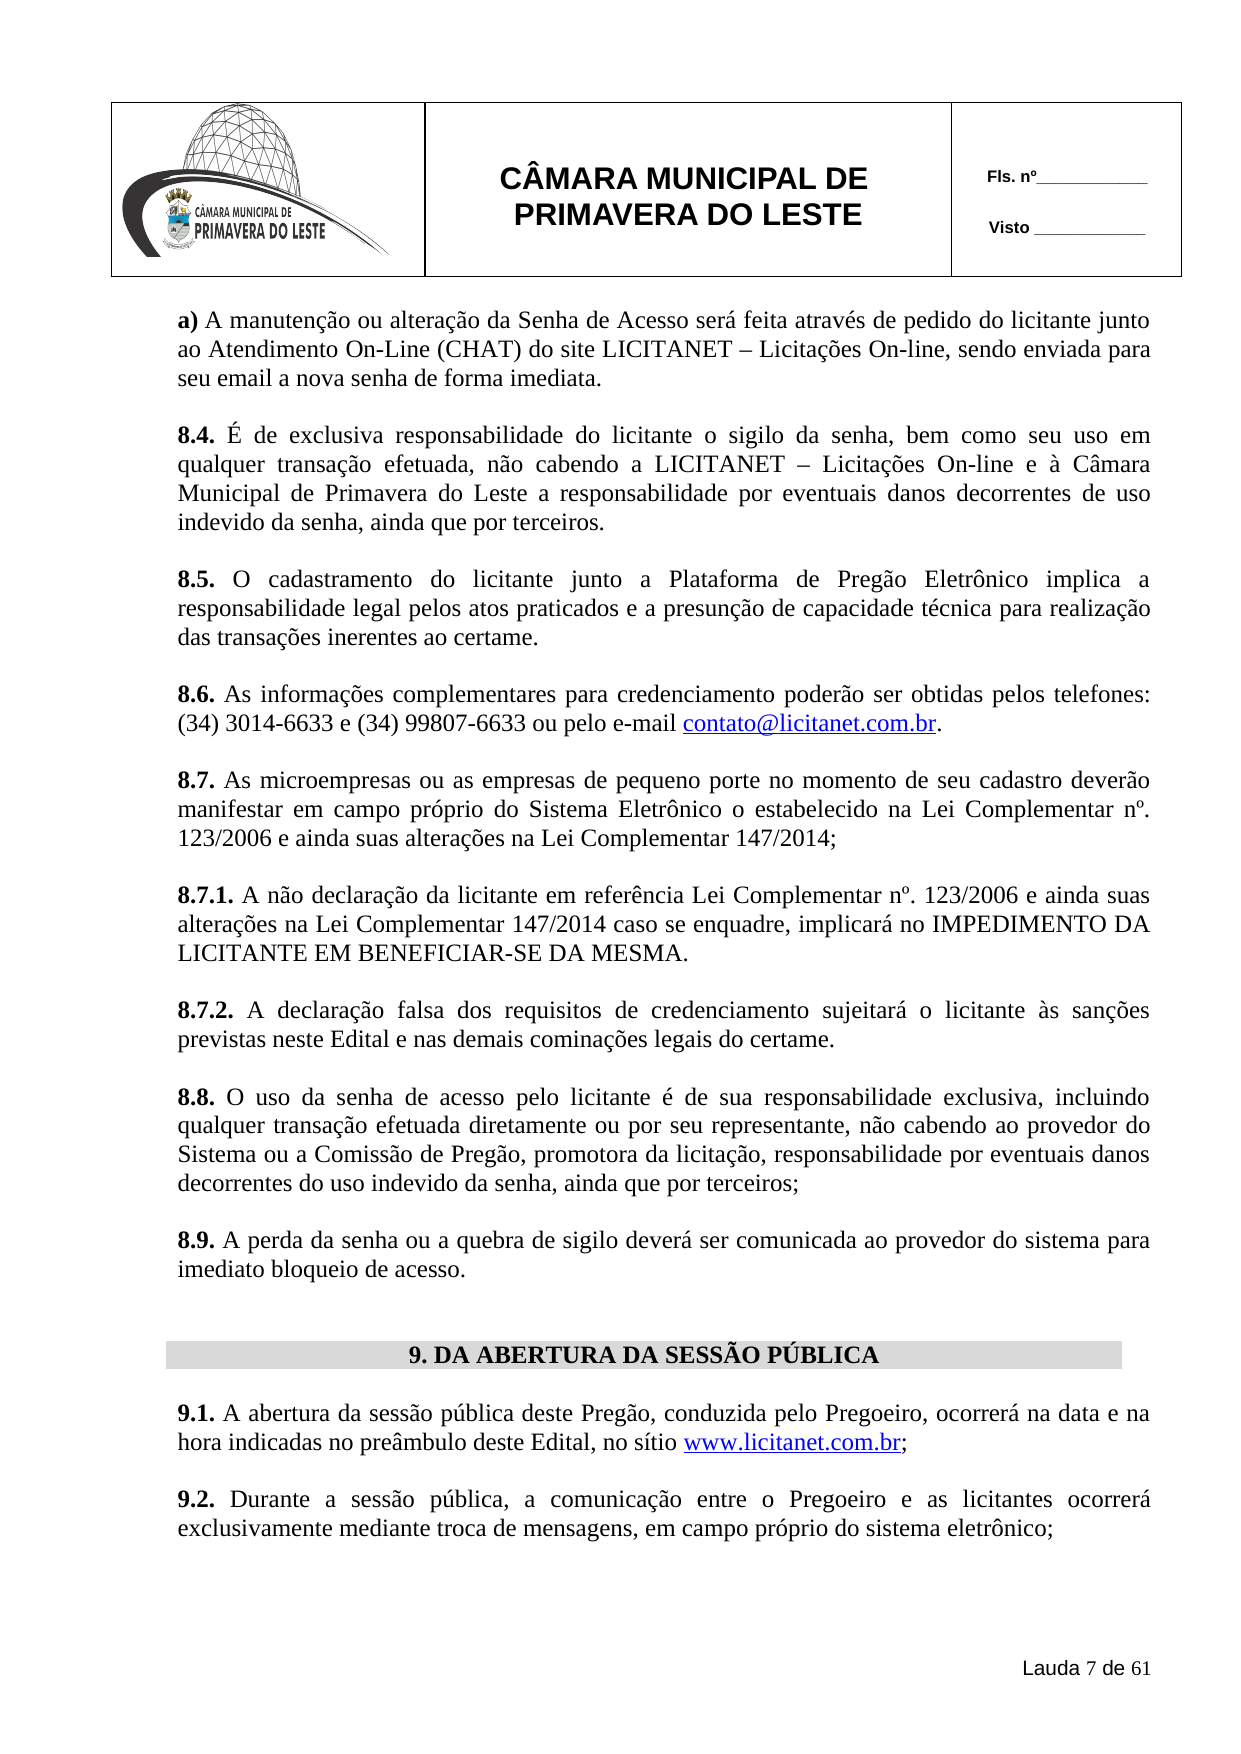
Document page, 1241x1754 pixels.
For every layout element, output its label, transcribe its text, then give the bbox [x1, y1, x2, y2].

text 8.7. As microempresas ou as empresas de pequeno porte no momento de seu cadastro deverão manifestar em campo próprio do Sistema Eletrônico o estabelecido na Lei Complementar nº. 123/2006 e ainda suas alterações na Lei Complementar 147/2014; [177, 766, 1152, 852]
picture [122, 103, 392, 257]
text 8.8. O uso da senha de acesso pelo licitante é de sua responsabilidade exclusiva, incluindo qualquer transação efetuada diretamente ou por seu representante, não cabendo ao provedor do Sistema ou a Comissão de Pregão, promotora da licitação, responsabilidade por eventuais danos decorrentes do uso indevido da senha, ainda que por terceiros; [177, 1082, 1152, 1197]
text 8.6. As informações complementares para credenciamento poderão ser obtidas pelos telefones: (34) 3014-6633 e (34) 99807-6633 ou pelo e-mail contato@licitanet.com.br. [177, 679, 1152, 737]
text 8.4. É de exclusiva responsabilidade do licitante o sigilo da senha, bem como seu uso em qualquer transação efetuada, não cabendo a LICITANET – Licitações On-line e à Câmara Municipal de Primavera do Leste a responsabilidade por eventuais danos decorrentes de uso indevido da senha, ainda que por terceiros. [177, 421, 1152, 536]
list A manutenção ou alteração da Senha de Acesso será feita através de pedido do licitante junto ao Atendimento On-Line (CHAT) do site LICITANET – Licitações On-line, sendo enviada para seu email a nova senha de forma imediata. [177, 306, 1152, 392]
text 9.1. A abertura da sessão pública deste Pregão, conduzida pelo Pregoeiro, ocorrerá na data e na hora indicadas no preâmbulo deste Edital, no sítio www.licitanet.com.br; [177, 1398, 1152, 1456]
text 8.7.2. A declaração falsa dos requisitos de credenciamento sujeitará o licitante às sanções previstas neste Edital e nas demais cominações legais do certame. [177, 996, 1152, 1053]
text 8.5. O cadastramento do licitante junto a Plataforma de Pregão Eletrônico implica a responsabilidade legal pelos atos praticados e a presunção de capacidade técnica para realização das transações inerentes ao certame. [177, 564, 1152, 651]
table_header 9. DA ABERTURA DA SESSÃO PÚBLICA [166, 1341, 1122, 1369]
text 8.7.1. A não declaração da licitante em referência Lei Complementar nº. 123/2006 e ainda suas alterações na Lei Complementar 147/2014 caso se enquadre, implicará no IMPEDIMENTO DA LICITANTE EM BENEFICIAR-SE DA MESMA. [177, 881, 1152, 967]
text 9.2. Durante a sessão pública, a comunicação entre o Pregoeiro e as licitantes ocorrerá exclusivamente mediante troca de mensagens, em campo próprio do sistema eletrônico; [177, 1484, 1152, 1542]
text 8.9. A perda da senha ou a quebra de sigilo deverá ser comunicada ao provedor do sistema para imediato bloqueio de acesso. [177, 1226, 1152, 1283]
